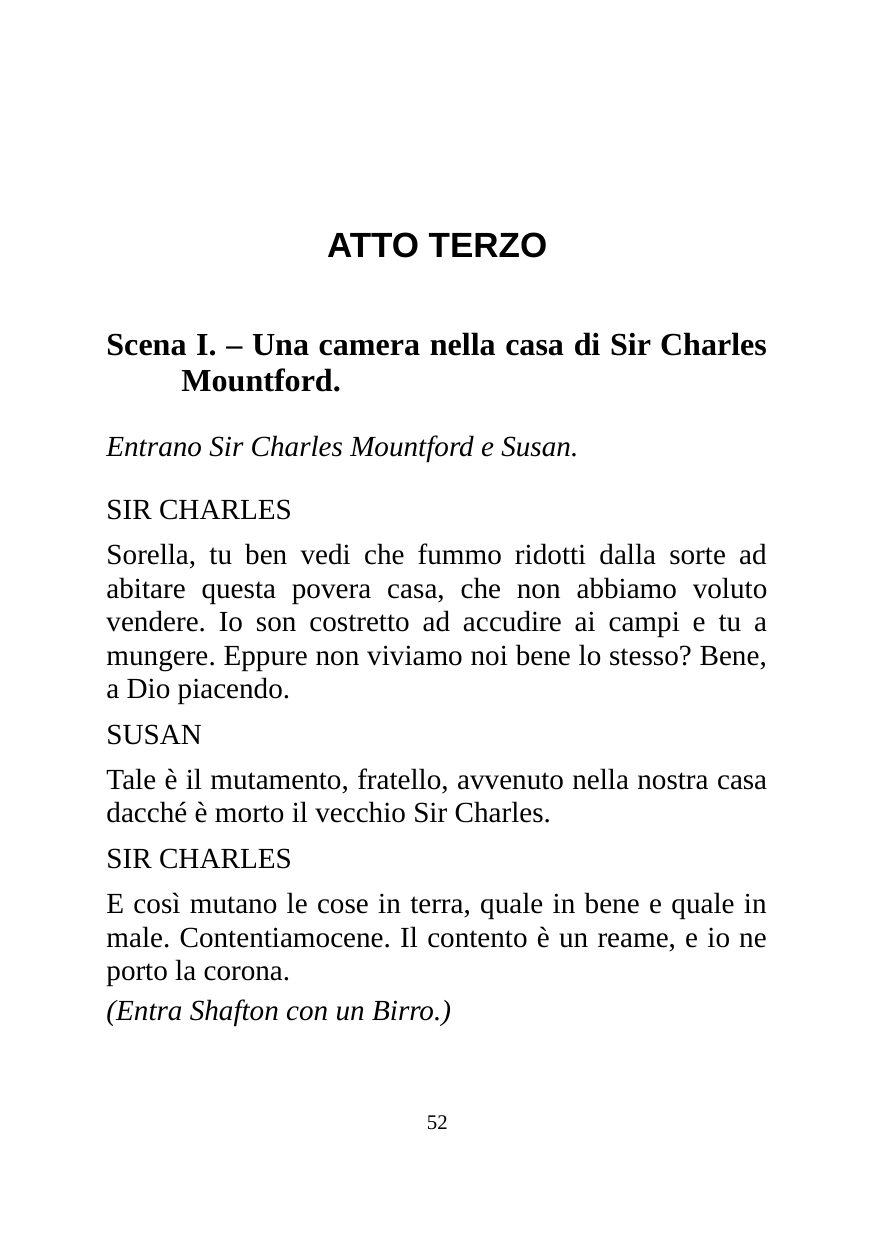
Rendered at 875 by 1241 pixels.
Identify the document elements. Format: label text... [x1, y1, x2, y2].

text Entrano Sir Charles Mountford e Susan. [106, 429, 768, 462]
text E così mutano le cose in terra, quale in bene e quale in male. Contentiamocene. Il contento è un reame, e io ne porto la corona. [106, 886, 768, 987]
text SUSAN [106, 717, 768, 750]
text SIR CHARLES [106, 492, 768, 526]
text SIR CHARLES [106, 841, 768, 874]
text Sorella, tu ben vedi che fummo ridotti dalla sorte ad abitare questa povera casa, che non abbiamo voluto vendere. Io son costretto ad accudire ai campi e tu a mungere. Eppure non viviamo noi bene lo stesso? Bene, a Dio piacendo. [106, 537, 768, 705]
subtitle ATTO TERZO [106, 224, 768, 264]
text (Entra Shafton con un Birro.) [106, 993, 768, 1026]
text Tale è il mutamento, fratello, avvenuto nella nostra casa dacché è morto il vecchio Sir Charles. [106, 762, 768, 829]
subtitle Scena I. – Una camera nella casa di Sir Charles Mountford. [106, 325, 768, 399]
